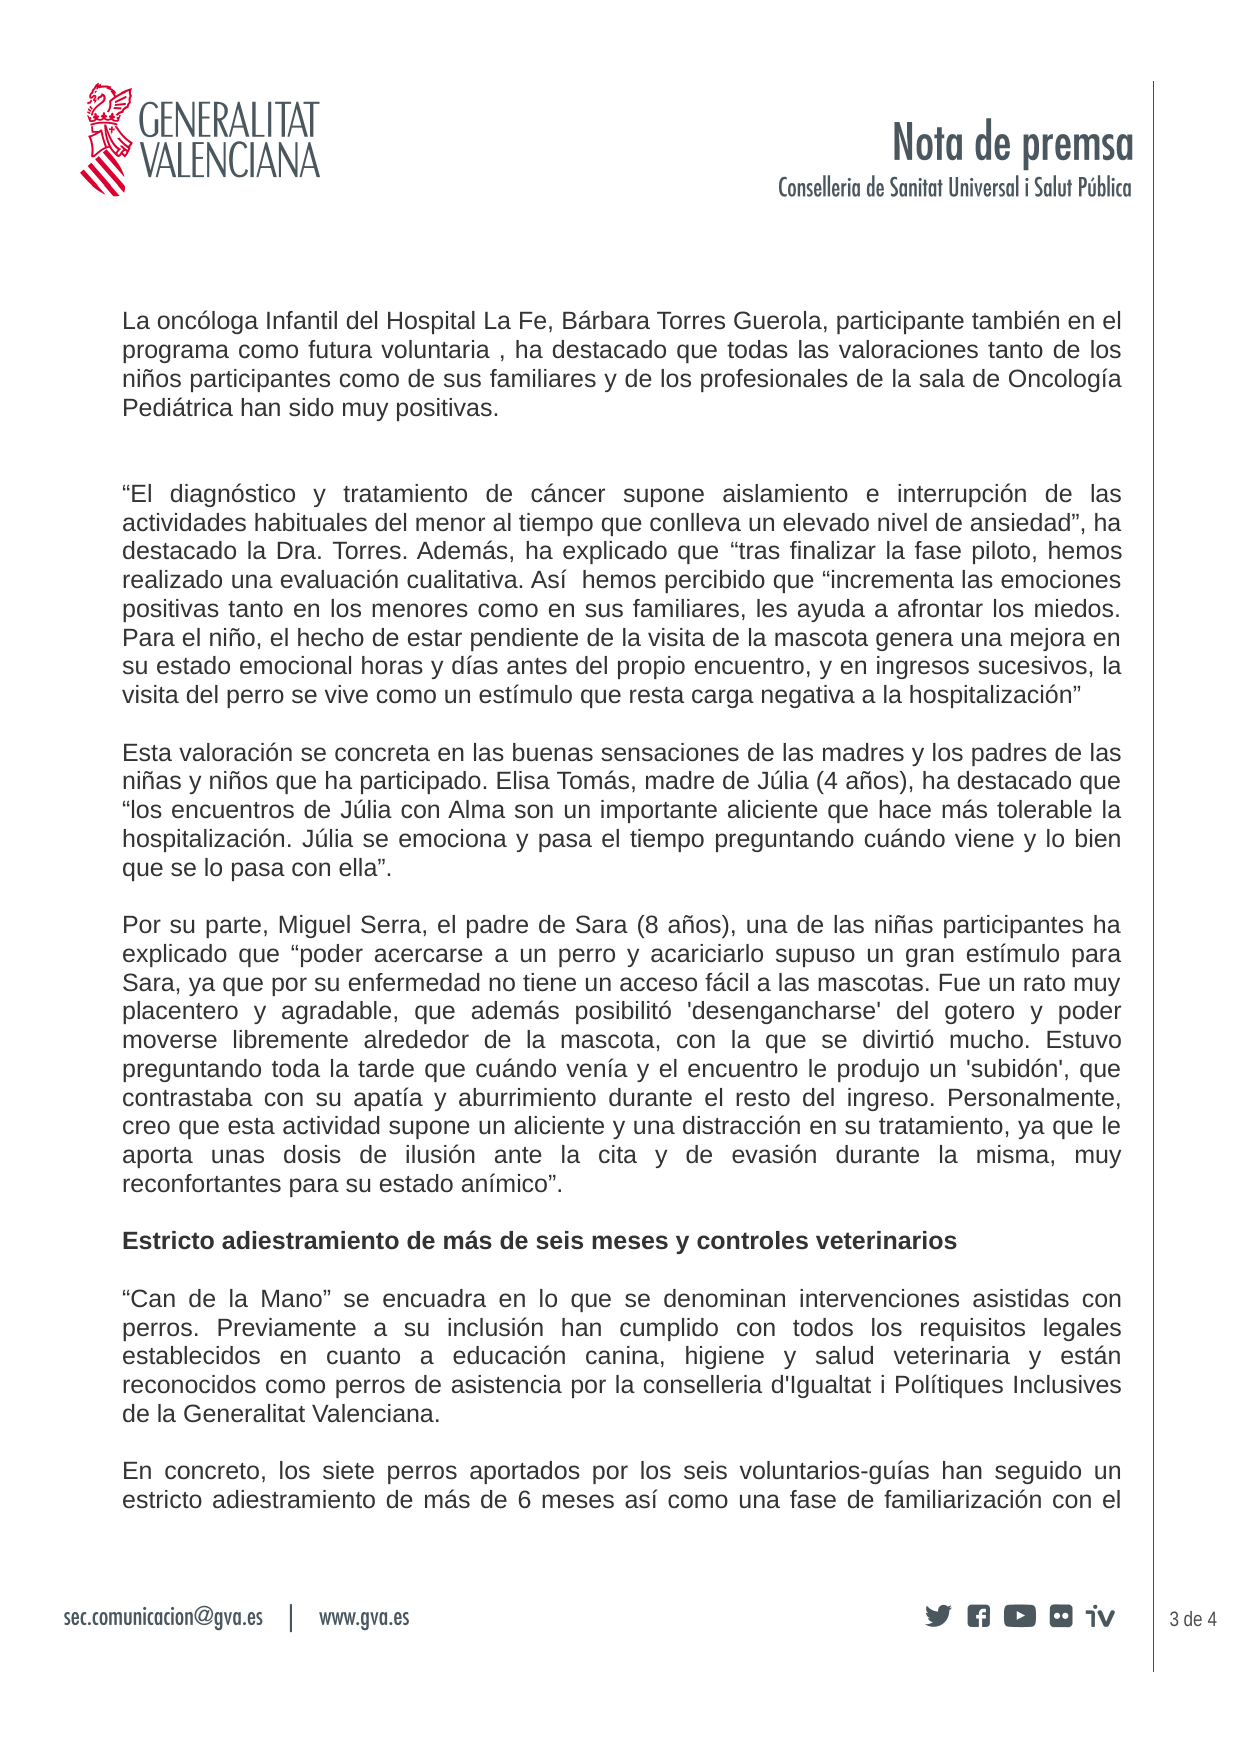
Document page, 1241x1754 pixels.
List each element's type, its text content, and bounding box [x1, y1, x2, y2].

text “Can de la Mano” se encuadra en lo que se denominan intervenciones asistidas con perros. Previamente a su inclusión han cumplido con todos los requisitos legales establecidos en cuanto a educación canina, higiene y salud veterinaria y están reconocidos como perros de asistencia por la conselleria d'Igualtat i Polítiques Inclusives de la Generalitat Valenciana. [122, 1284, 1123, 1427]
text Por su parte, Miguel Serra, el padre de Sara (8 años), una de las niñas participantes ha explicado que “poder acercarse a un perro y acariciarlo supuso un gran estímulo para Sara, ya que por su enfermedad no tiene un acceso fácil a las mascotas. Fue un rato muy placentero y agradable, que además posibilitó 'desengancharse' del gotero y poder moverse libremente alrededor de la mascota, con la que se divirtió mucho. Estuvo preguntando toda la tarde que cuándo venía y el encuentro le produjo un 'subidón', que contrastaba con su apatía y aburrimiento durante el resto del ingreso. Personalmente, creo que esta actividad supone un aliciente y una distracción en su tratamiento, ya que le aporta unas dosis de ilusión ante la cita y de evasión durante la misma, muy reconfortantes para su estado anímico”. [122, 910, 1123, 1197]
text Esta valoración se concreta en las buenas sensaciones de las madres y los padres de las niñas y niños que ha participado. Elisa Tomás, madre de Júlia (4 años), ha destacado que “los encuentros de Júlia con Alma son un importante aliciente que hace más tolerable la hospitalización. Júlia se emociona y pasa el tiempo preguntando cuándo viene y lo bien que se lo pasa con ella”. [122, 737, 1123, 881]
text Estricto adiestramiento de más de seis meses y controles veterinarios [122, 1226, 1123, 1255]
text “El diagnóstico y tratamiento de cáncer supone aislamiento e interrupción de las actividades habituales del menor al tiempo que conlleva un elevado nivel de ansiedad”, ha destacado la Dra. Torres. Además, ha explicado que “tras finalizar la fase piloto, hemos realizado una evaluación cualitativa. Así hemos percibido que “incrementa las emociones positivas tanto en los menores como en sus familiares, les ayuda a afrontar los miedos. Para el niño, el hecho de estar pendiente de la visita de la mascota genera una mejora en su estado emocional horas y días antes del propio encuentro, y en ingresos sucesivos, la visita del perro se vive como un estímulo que resta carga negativa a la hospitalización” [122, 479, 1123, 709]
picture [0, 0, 1241, 278]
text La oncóloga Infantil del Hospital La Fe, Bárbara Torres Guerola, participante también en el programa como futura voluntaria , ha destacado que todas las valoraciones tanto de los niños participantes como de sus familiares y de los profesionales de la sala de Oncología Pediátrica han sido muy positivas. [122, 306, 1123, 421]
picture [0, 1582, 1241, 1754]
text En concreto, los siete perros aportados por los seis voluntarios-guías han seguido un estricto adiestramiento de más de 6 meses así como una fase de familiarización con el [122, 1456, 1123, 1514]
